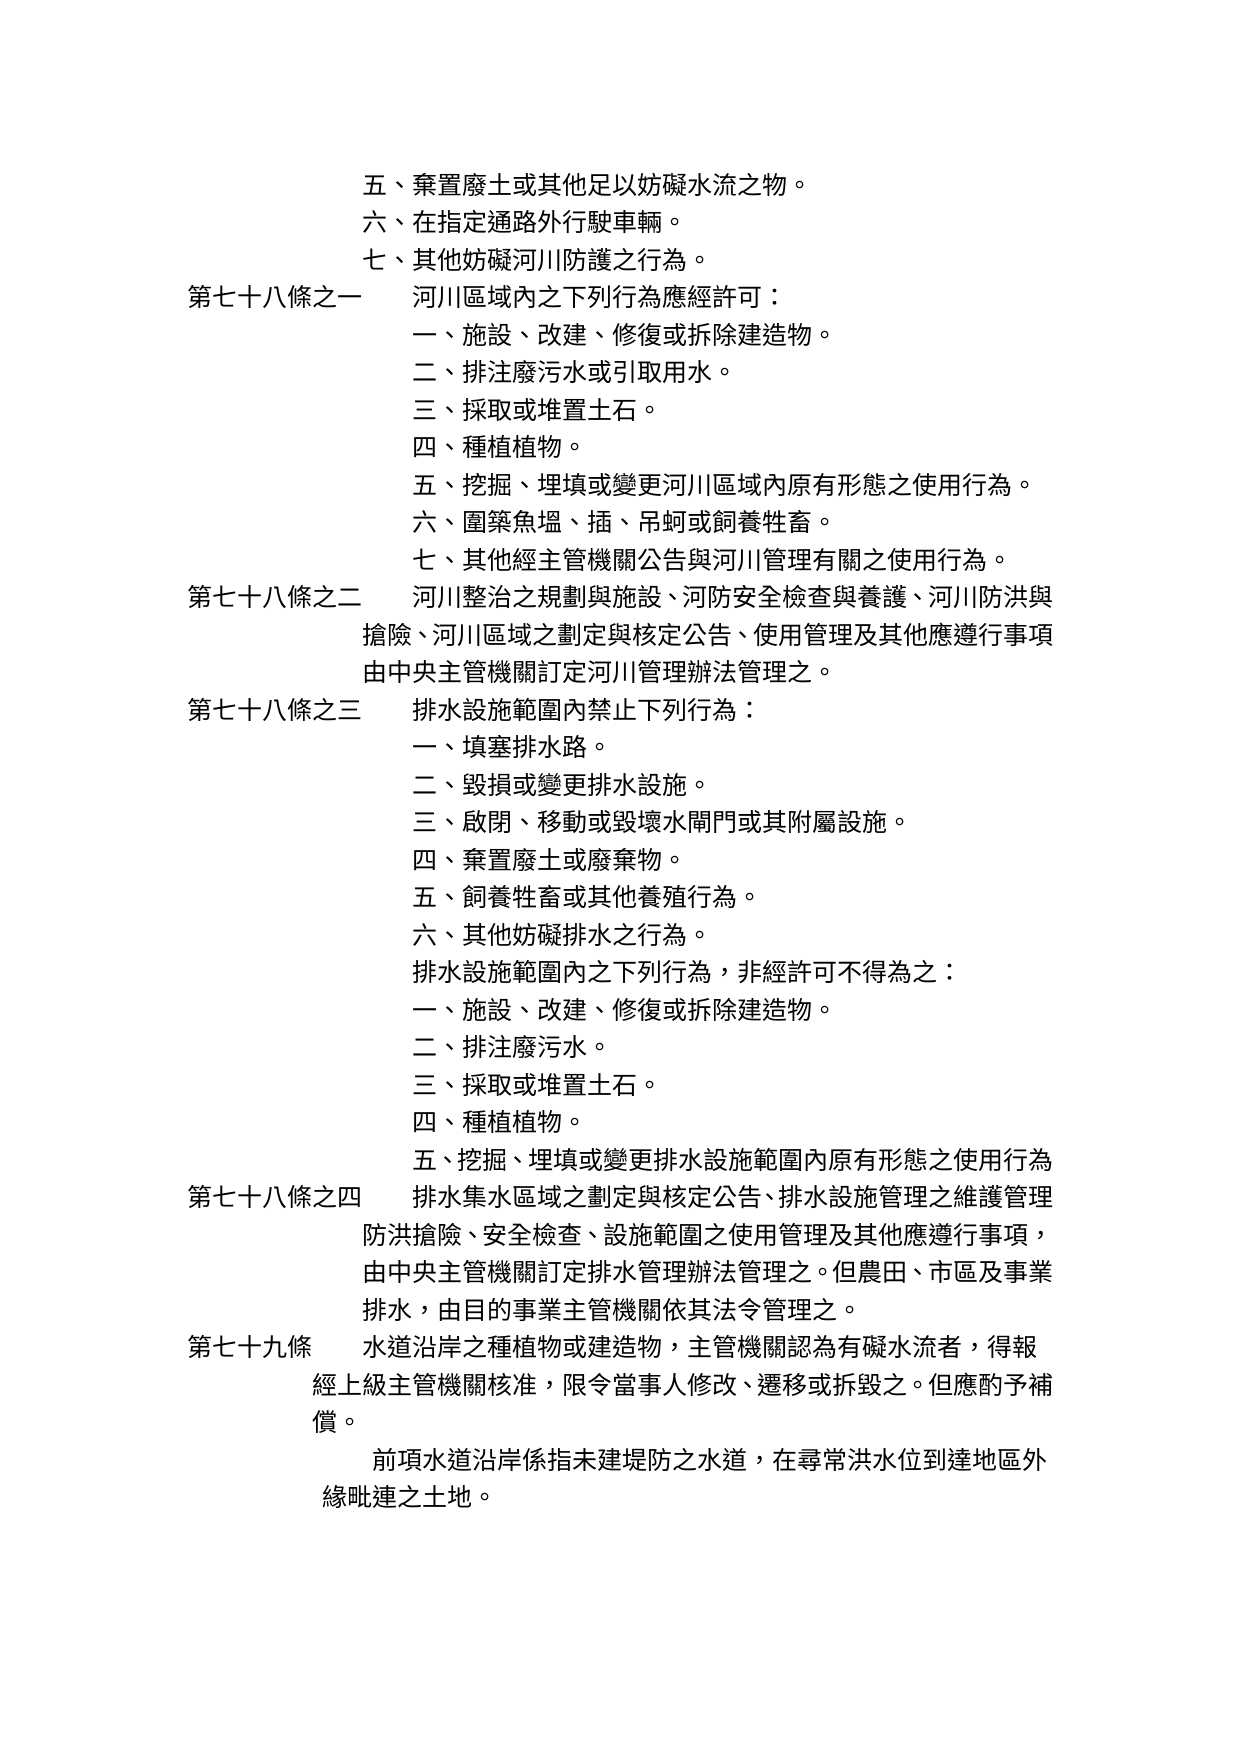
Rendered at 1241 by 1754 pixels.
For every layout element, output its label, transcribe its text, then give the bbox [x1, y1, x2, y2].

text 第七十八條之二 河川整治之規劃與施設、河防安全檢查與養護、河川防洪與搶險、河川區域之劃定與核定公告、使用管理及其他應遵行事項，由中央主管機關訂定河川管理辦法管理之。 [187, 577, 1053, 689]
text 七、其他妨礙河川防護之行為。 [187, 239, 1053, 277]
text 三、啟閉、移動或毀壞水閘門或其附屬設施。 [187, 802, 1053, 839]
text 五、挖掘、埋填或變更河川區域內原有形態之使用行為。 [187, 464, 1053, 502]
text 第七十八條之三 排水設施範圍內禁止下列行為： [187, 689, 1053, 727]
text 五、棄置廢土或其他足以妨礙水流之物。 [187, 164, 1053, 202]
text 第七十八條之四 排水集水區域之劃定與核定公告、排水設施管理之維護管理、防洪搶險、安全檢查、設施範圍之使用管理及其他應遵行事項，由中央主管機關訂定排水管理辦法管理之。但農田、市區及事業排水，由目的事業主管機關依其法令管理之。 [187, 1177, 1053, 1327]
text 一、施設、改建、修復或拆除建造物。 [187, 314, 1053, 352]
text 一、填塞排水路。 [187, 727, 1053, 764]
text 前項水道沿岸係指未建堤防之水道，在尋常洪水位到達地區外緣毗連之土地。 [322, 1439, 1053, 1514]
text 二、毀損或變更排水設施。 [187, 764, 1053, 802]
text 六、圍築魚塭、插、吊蚵或飼養牲畜。 [187, 502, 1053, 539]
text 六、其他妨礙排水之行為。 [187, 914, 1053, 952]
text 五、飼養牲畜或其他養殖行為。 [187, 877, 1053, 914]
text 五、挖掘、埋填或變更排水設施範圍內原有形態之使用行為。 [187, 1139, 1053, 1177]
text 排水設施範圍內之下列行為，非經許可不得為之： [187, 952, 1053, 989]
text 第七十八條之一 河川區域內之下列行為應經許可： [187, 277, 1053, 314]
text 四、種植植物。 [187, 427, 1053, 464]
text 六、在指定通路外行駛車輛。 [187, 202, 1053, 239]
text 一、施設、改建、修復或拆除建造物。 [187, 989, 1053, 1027]
text 三、採取或堆置土石。 [187, 389, 1053, 427]
text 第七十九條 水道沿岸之種植物或建造物，主管機關認為有礙水流者，得報經上級主管機關核准，限令當事人修改、遷移或拆毀之。但應酌予補償。 [187, 1327, 1053, 1439]
text 七、其他經主管機關公告與河川管理有關之使用行為。 [187, 539, 1053, 577]
text 二、排注廢污水。 [187, 1027, 1053, 1064]
text 四、棄置廢土或廢棄物。 [187, 839, 1053, 877]
text 四、種植植物。 [187, 1102, 1053, 1139]
text 二、排注廢污水或引取用水。 [187, 352, 1053, 389]
text 三、採取或堆置土石。 [187, 1064, 1053, 1102]
